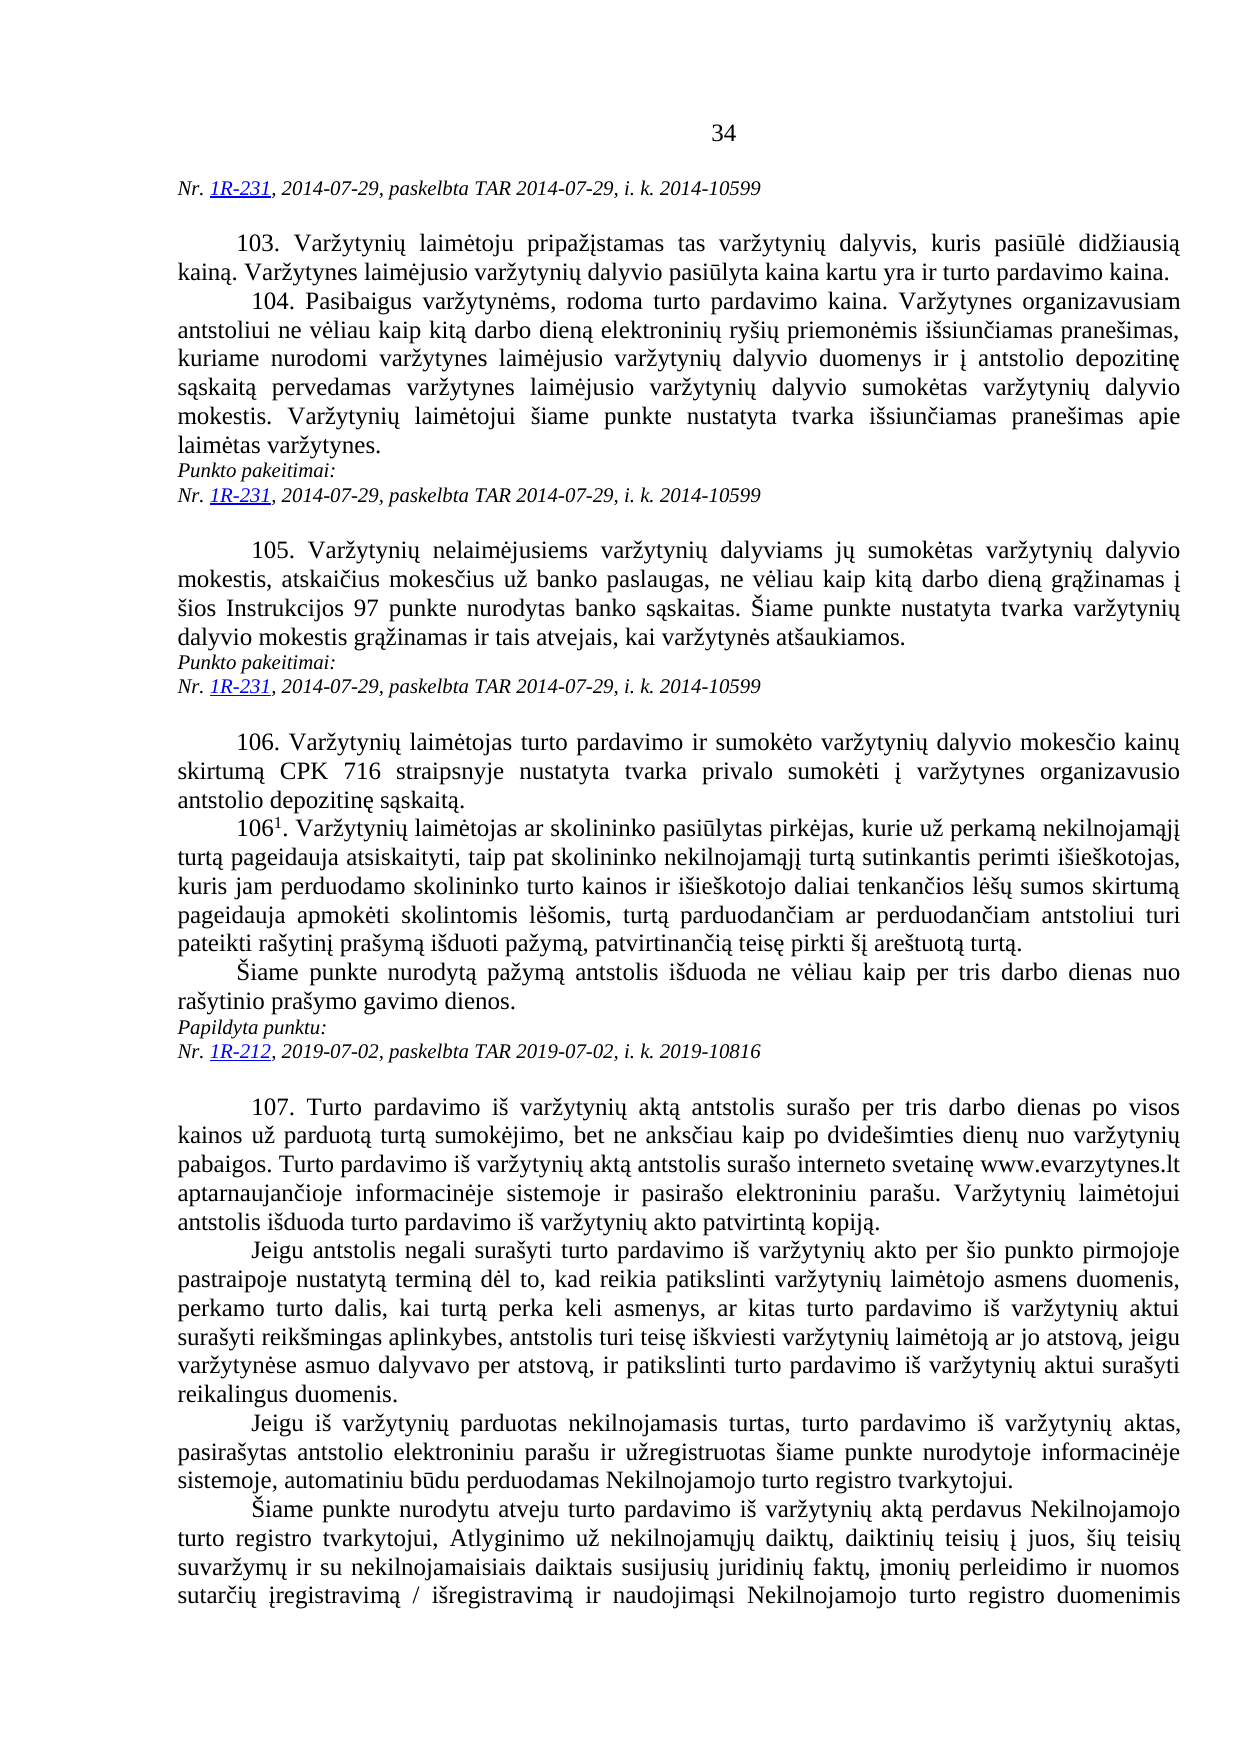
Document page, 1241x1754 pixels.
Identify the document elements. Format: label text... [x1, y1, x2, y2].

text 107. Turto pardavimo iš varžytynių aktą antstolis surašo per tris darbo dienas po visos kainos už parduotą turtą sumokėjimo, bet ne anksčiau kaip po dvidešimties dienų nuo varžytynių pabaigos. Turto pardavimo iš varžytynių aktą antstolis surašo interneto svetainę www.evarzytynes.lt aptarnaujančioje informacinėje sistemoje ir pasirašo elektroniniu parašu. Varžytynių laimėtojui antstolis išduoda turto pardavimo iš varžytynių akto patvirtintą kopiją. [177, 1092, 1181, 1235]
text Nr. 1R-212, 2019-07-02, paskelbta TAR 2019-07-02, i. k. 2019-10816 [177, 1039, 1181, 1063]
text Šiame punkte nurodytą pažymą antstolis išduoda ne vėliau kaip per tris darbo dienas nuo rašytinio prašymo gavimo dienos. [177, 957, 1181, 1015]
text Nr. 1R-231, 2014-07-29, paskelbta TAR 2014-07-29, i. k. 2014-10599 [177, 482, 1181, 507]
text 1061. Varžytynių laimėtojas ar skolininko pasiūlytas pirkėjas, kurie už perkamą nekilnojamąjį turtą pageidauja atsiskaityti, taip pat skolininko nekilnojamąjį turtą sutinkantis perimti išieškotojas, kuris jam perduodamo skolininko turto kainos ir išieškotojo daliai tenkančios lėšų sumos skirtumą pageidauja apmokėti skolintomis lėšomis, turtą parduodančiam ar perduodančiam antstoliui turi pateikti rašytinį prašymą išduoti pažymą, patvirtinančią teisę pirkti šį areštuotą turtą. [177, 813, 1181, 957]
text 106. Varžytynių laimėtojas turto pardavimo ir sumokėto varžytynių dalyvio mokesčio kainų skirtumą CPK 716 straipsnyje nustatyta tvarka privalo sumokėti į varžytynes organizavusio antstolio depozitinę sąskaitą. [177, 727, 1181, 813]
text Punkto pakeitimai: [177, 458, 1181, 482]
text Papildyta punktu: [177, 1015, 1181, 1039]
text 104. Pasibaigus varžytynėms, rodoma turto pardavimo kaina. Varžytynes organizavusiam antstoliui ne vėliau kaip kitą darbo dieną elektroninių ryšių priemonėmis išsiunčiamas pranešimas, kuriame nurodomi varžytynes laimėjusio varžytynių dalyvio duomenys ir į antstolio depozitinę sąskaitą pervedamas varžytynes laimėjusio varžytynių dalyvio sumokėtas varžytynių dalyvio mokestis. Varžytynių laimėtojui šiame punkte nustatyta tvarka išsiunčiamas pranešimas apie laimėtas varžytynes. [177, 286, 1181, 458]
text Nr. 1R-231, 2014-07-29, paskelbta TAR 2014-07-29, i. k. 2014-10599 [177, 176, 1181, 200]
text 105. Varžytynių nelaimėjusiems varžytynių dalyviams jų sumokėtas varžytynių dalyvio mokestis, atskaičius mokesčius už banko paslaugas, ne vėliau kaip kitą darbo dieną grąžinamas į šios Instrukcijos 97 punkte nurodytas banko sąskaitas. Šiame punkte nustatyta tvarka varžytynių dalyvio mokestis grąžinamas ir tais atvejais, kai varžytynės atšaukiamos. [177, 535, 1181, 650]
text Šiame punkte nurodytu atveju turto pardavimo iš varžytynių aktą perdavus Nekilnojamojo turto registro tvarkytojui, Atlyginimo už nekilnojamųjų daiktų, daiktinių teisių į juos, šių teisių suvaržymų ir su nekilnojamaisiais daiktais susijusių juridinių faktų, įmonių perleidimo ir nuomos sutarčių įregistravimą / išregistravimą ir naudojimąsi Nekilnojamojo turto registro duomenimis [177, 1494, 1181, 1609]
text Jeigu iš varžytynių parduotas nekilnojamasis turtas, turto pardavimo iš varžytynių aktas, pasirašytas antstolio elektroniniu parašu ir užregistruotas šiame punkte nurodytoje informacinėje sistemoje, automatiniu būdu perduodamas Nekilnojamojo turto registro tvarkytojui. [177, 1408, 1181, 1494]
text Nr. 1R-231, 2014-07-29, paskelbta TAR 2014-07-29, i. k. 2014-10599 [177, 674, 1181, 698]
text 103. Varžytynių laimėtoju pripažįstamas tas varžytynių dalyvis, kuris pasiūlė didžiausią kainą. Varžytynes laimėjusio varžytynių dalyvio pasiūlyta kaina kartu yra ir turto pardavimo kaina. [177, 228, 1181, 286]
text Punkto pakeitimai: [177, 650, 1181, 674]
text Jeigu antstolis negali surašyti turto pardavimo iš varžytynių akto per šio punkto pirmojoje pastraipoje nustatytą terminą dėl to, kad reikia patikslinti varžytynių laimėtojo asmens duomenis, perkamo turto dalis, kai turtą perka keli asmenys, ar kitas turto pardavimo iš varžytynių aktui surašyti reikšmingas aplinkybes, antstolis turi teisę iškviesti varžytynių laimėtoją ar jo atstovą, jeigu varžytynėse asmuo dalyvavo per atstovą, ir patikslinti turto pardavimo iš varžytynių aktui surašyti reikalingus duomenis. [177, 1235, 1181, 1408]
